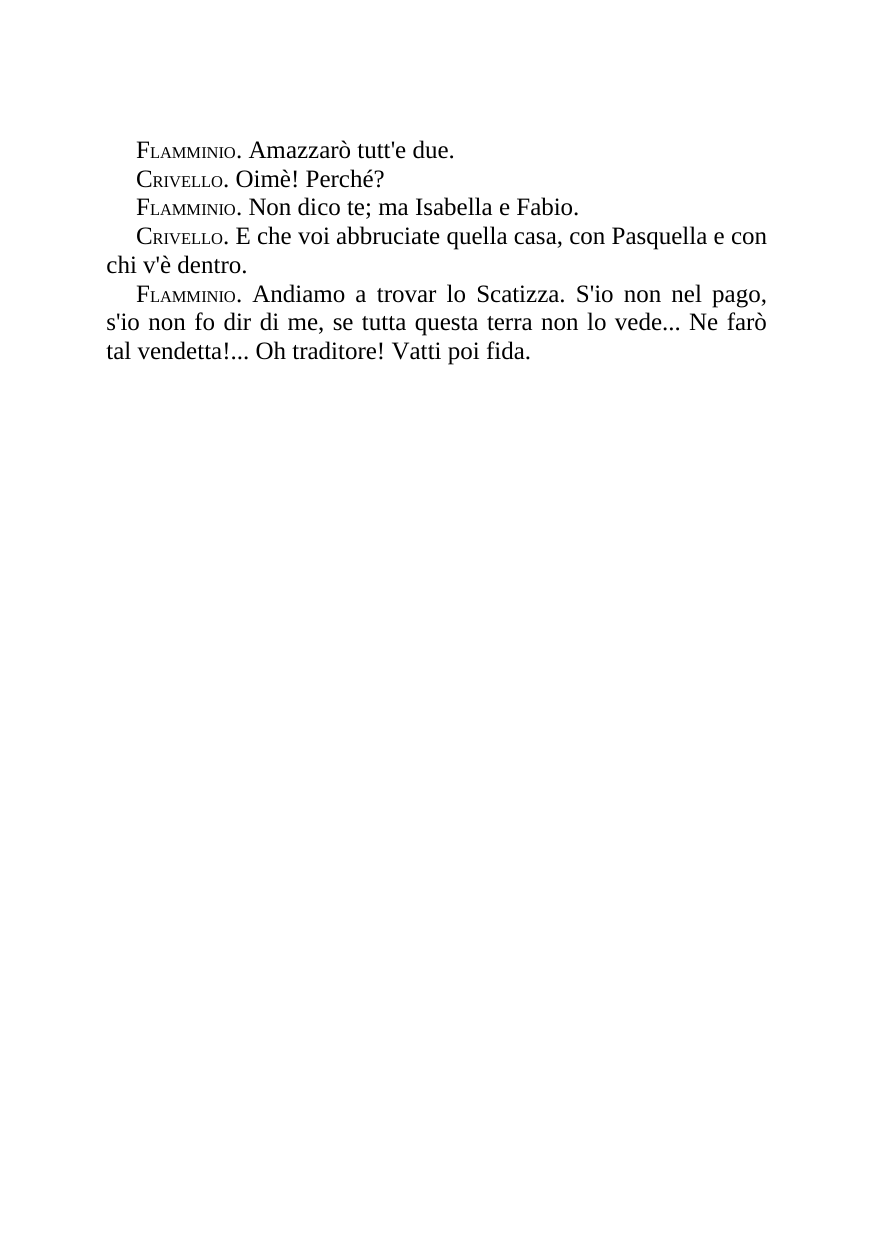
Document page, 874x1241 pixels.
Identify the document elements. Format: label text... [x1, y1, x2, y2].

text Flamminio. Non dico te; ma Isabella e Fabio. [106, 192, 768, 221]
text Flamminio. Amazzarò tutt'e due. [106, 135, 768, 164]
text Crivello. Oimè! Perché? [106, 164, 768, 192]
text Crivello. E che voi abbruciate quella casa, con Pasquella e con chi v'è dentro. [106, 221, 768, 279]
text Flamminio. Andiamo a trovar lo Scatizza. S'io non nel pago, s'io non fo dir di me, se tutta questa terra non lo vede... Ne farò tal vendetta!... Oh traditore! Vatti poi fida. [106, 279, 768, 365]
